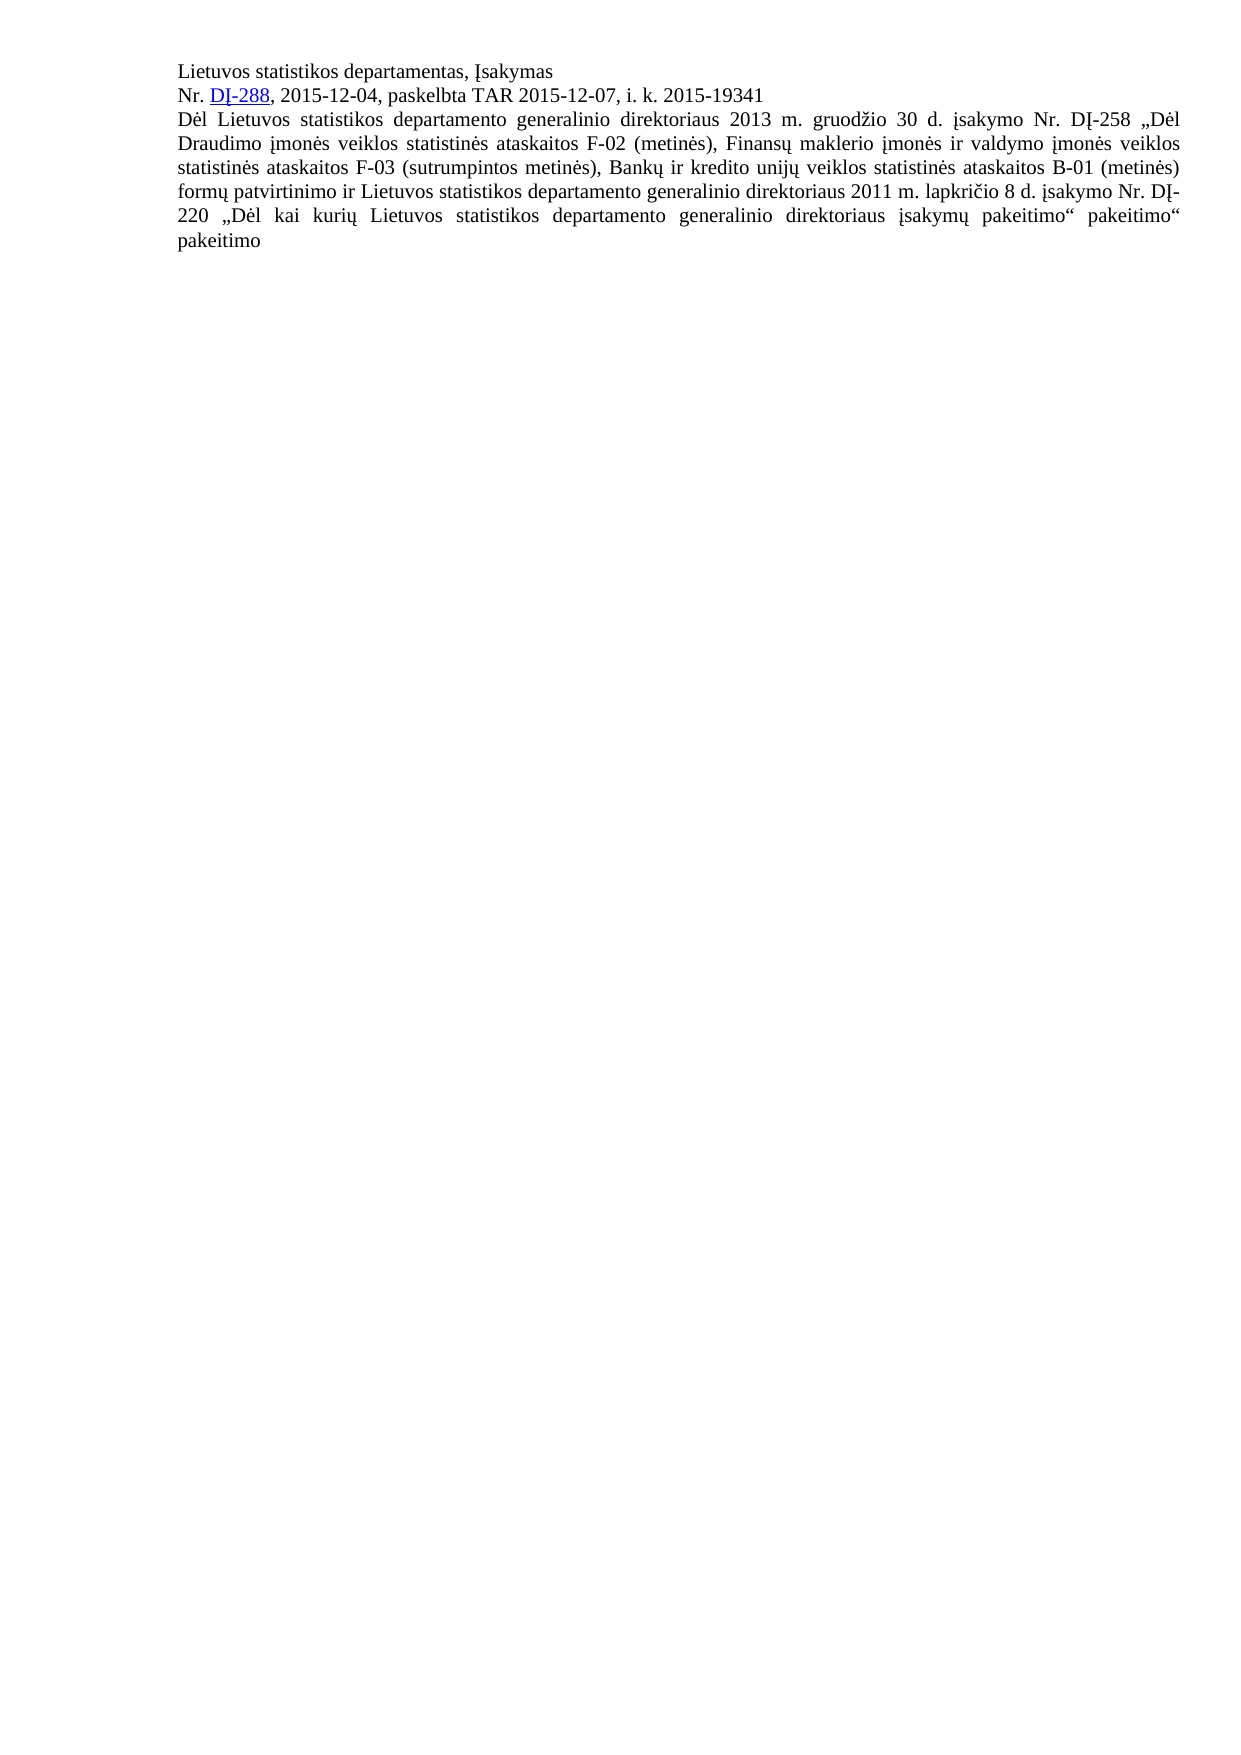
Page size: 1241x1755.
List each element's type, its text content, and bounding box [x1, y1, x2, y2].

text Dėl Lietuvos statistikos departamento generalinio direktoriaus 2013 m. gruodžio 30 d. įsakymo Nr. DĮ-258 „Dėl Draudimo įmonės veiklos statistinės ataskaitos F-02 (metinės), Finansų maklerio įmonės ir valdymo įmonės veiklos statistinės ataskaitos F-03 (sutrumpintos metinės), Bankų ir kredito unijų veiklos statistinės ataskaitos B-01 (metinės) formų patvirtinimo ir Lietuvos statistikos departamento generalinio direktoriaus 2011 m. lapkričio 8 d. įsakymo Nr. DĮ-220 „Dėl kai kurių Lietuvos statistikos departamento generalinio direktoriaus įsakymų pakeitimo“ pakeitimo“ pakeitimo [177, 107, 1181, 252]
text Lietuvos statistikos departamentas, Įsakymas [177, 59, 1181, 83]
text Nr. DĮ-288, 2015-12-04, paskelbta TAR 2015-12-07, i. k. 2015-19341 [177, 83, 1181, 107]
